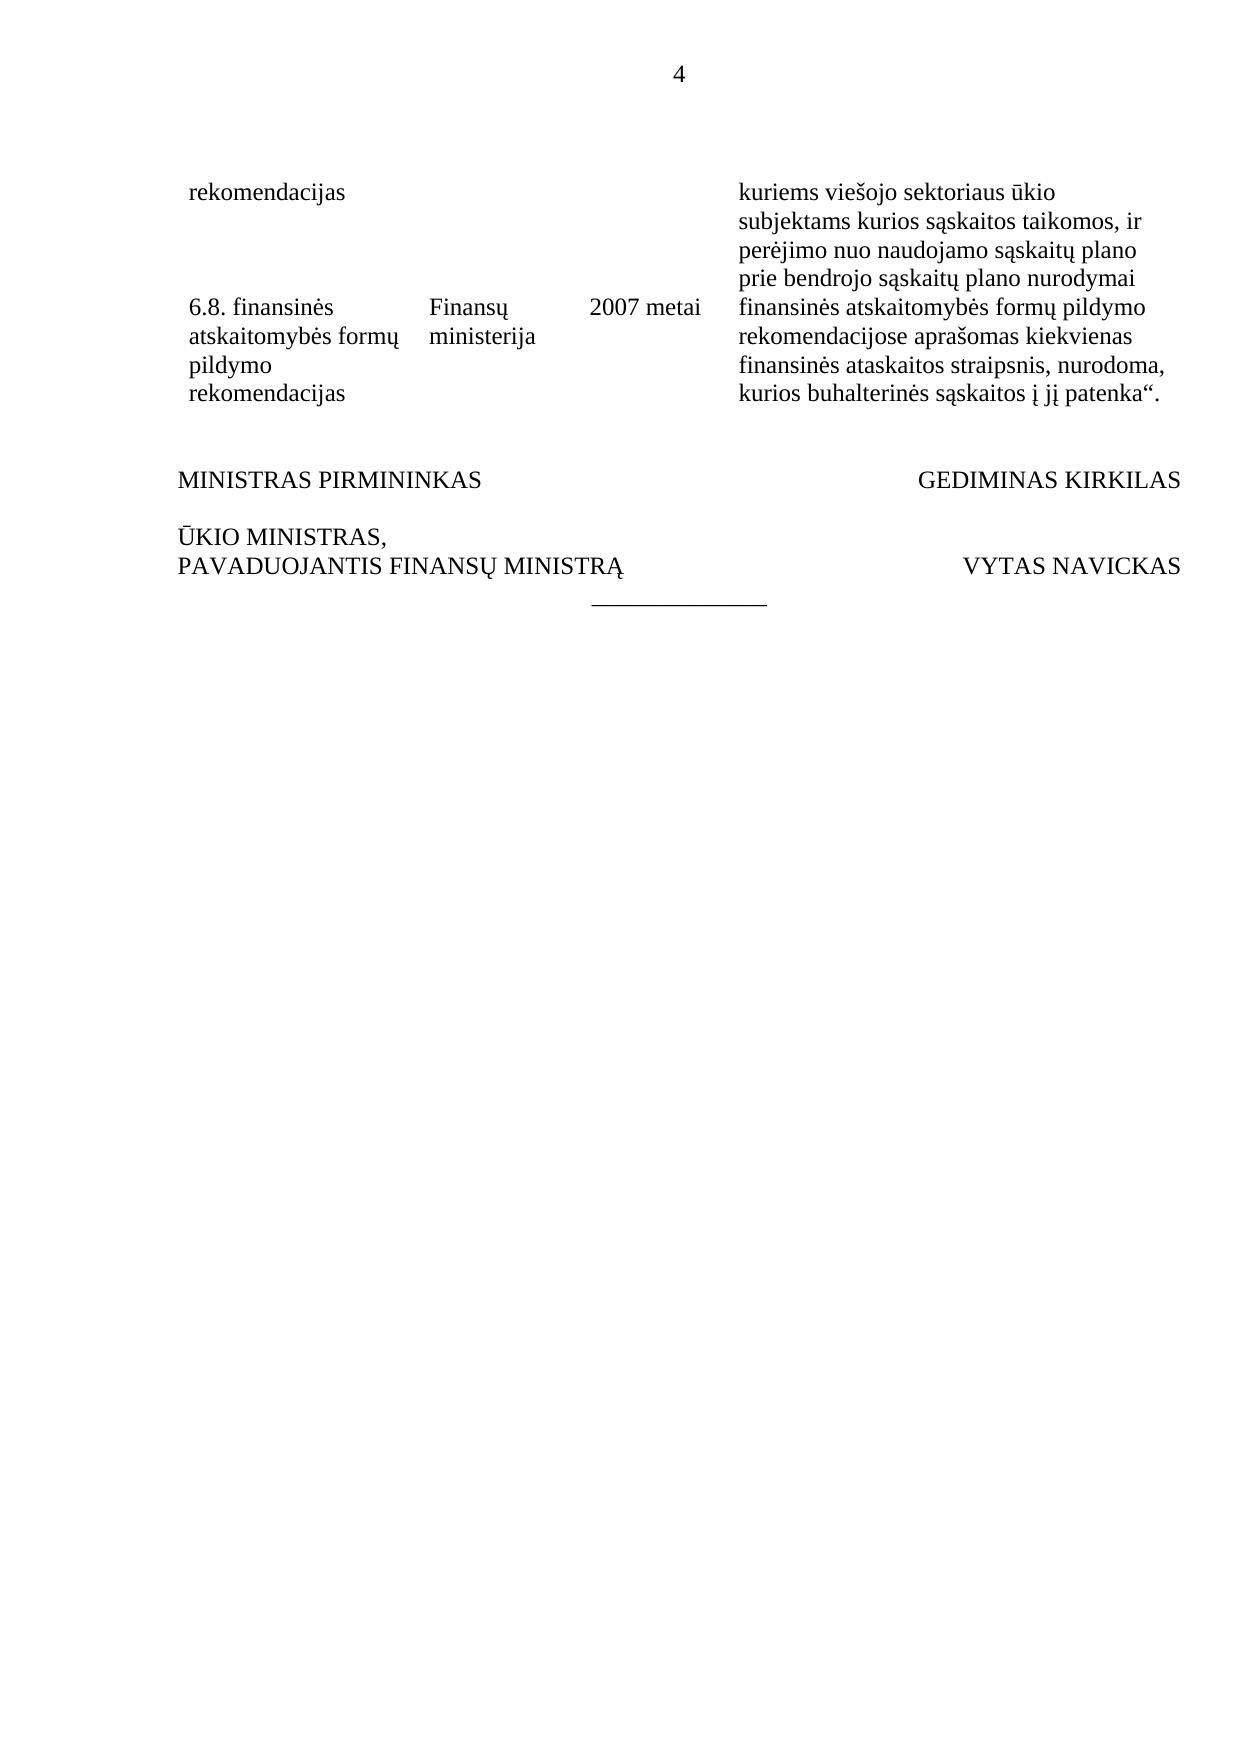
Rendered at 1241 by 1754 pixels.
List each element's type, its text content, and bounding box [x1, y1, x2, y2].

table_cell Finansų ministerija [418, 292, 578, 407]
table_cell 6.8. finansinės atskaitomybės formų pildymo rekomendacijas [177, 292, 418, 407]
table_cell [578, 177, 727, 292]
text ______________ [177, 580, 1181, 608]
table_cell rekomendacijas [177, 177, 418, 292]
table_cell kuriems viešojo sektoriaus ūkio subjektams kurios sąskaitos taikomos, ir perėjimo nuo naudojamo sąskaitų plano prie bendrojo sąskaitų plano nurodymai [727, 177, 1181, 292]
text Ūkio ministras, [177, 522, 1181, 551]
table_cell 2007 metai [578, 292, 727, 407]
table_cell [418, 177, 578, 292]
table_cell finansinės atskaitomybės formų pildymo rekomendacijose aprašomas kiekvienas finansinės ataskaitos straipsnis, nurodoma, kurios buhalterinės sąskaitos į jį patenka“. [727, 292, 1181, 407]
text Ministras Pirmininkas Gediminas Kirkilas [177, 465, 1181, 493]
text pavaduojantis finansų ministrą Vytas Navickas [177, 551, 1181, 580]
